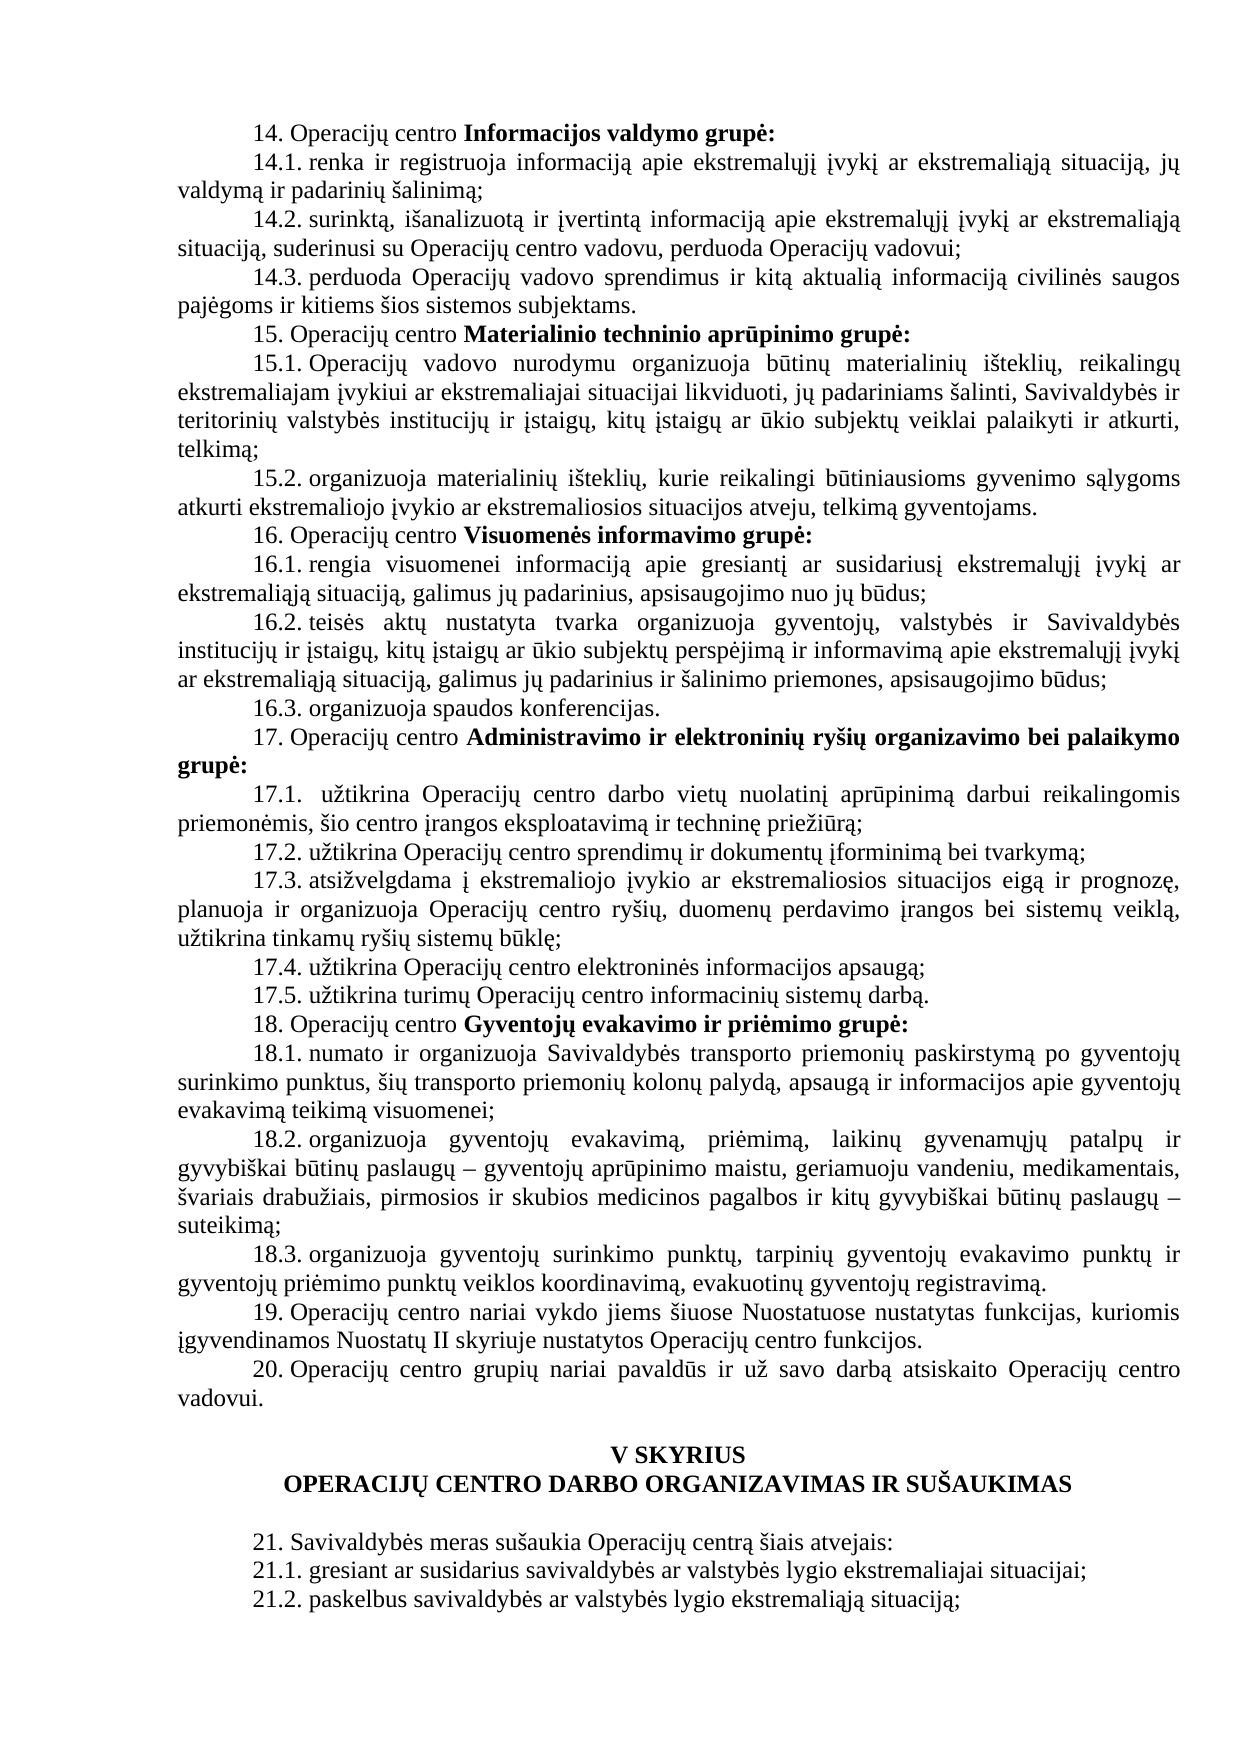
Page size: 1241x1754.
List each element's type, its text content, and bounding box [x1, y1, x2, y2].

text 21.1. gresiant ar susidarius savivaldybės ar valstybės lygio ekstremaliajai situacijai; [177, 1556, 1181, 1584]
text 16. Operacijų centro Visuomenės informavimo grupė: [252, 521, 1181, 549]
text 14.3. perduoda Operacijų vadovo sprendimus ir kitą aktualią informaciją civilinės saugos pajėgoms ir kitiems šios sistemos subjektams. [177, 262, 1181, 319]
text 15.2. organizuoja materialinių išteklių, kurie reikalingi būtiniausioms gyvenimo sąlygoms atkurti ekstremaliojo įvykio ar ekstremaliosios situacijos atveju, telkimą gyventojams. [177, 463, 1181, 521]
text V SKYRIUS [175, 1441, 1181, 1469]
text 20. Operacijų centro grupių nariai pavaldūs ir už savo darbą atsiskaito Operacijų centro vadovui. [177, 1354, 1181, 1412]
text 19. Operacijų centro nariai vykdo jiems šiuose Nuostatuose nustatytas funkcijas, kuriomis įgyvendinamos Nuostatų II skyriuje nustatytos Operacijų centro funkcijos. [177, 1297, 1181, 1354]
text 14.2. surinktą, išanalizuotą ir įvertintą informaciją apie ekstremalųjį įvykį ar ekstremaliąją situaciją, suderinusi su Operacijų centro vadovu, perduoda Operacijų vadovui; [177, 204, 1181, 262]
text 18.2. organizuoja gyventojų evakavimą, priėmimą, laikinų gyvenamųjų patalpų ir gyvybiškai būtinų paslaugų – gyventojų aprūpinimo maistu, geriamuoju vandeniu, medikamentais, švariais drabužiais, pirmosios ir skubios medicinos pagalbos ir kitų gyvybiškai būtinų paslaugų – suteikimą; [177, 1124, 1181, 1239]
text 14.1. renka ir registruoja informaciją apie ekstremalųjį įvykį ar ekstremaliąją situaciją, jų valdymą ir padarinių šalinimą; [177, 147, 1181, 204]
text 21.2. paskelbus savivaldybės ar valstybės lygio ekstremaliąją situaciją; [177, 1584, 1181, 1613]
text 15.1. Operacijų vadovo nurodymu organizuoja būtinų materialinių išteklių, reikalingų ekstremaliajam įvykiui ar ekstremaliajai situacijai likviduoti, jų padariniams šalinti, Savivaldybės ir teritorinių valstybės institucijų ir įstaigų, kitų įstaigų ar ūkio subjektų veiklai palaikyti ir atkurti, telkimą; [177, 348, 1181, 463]
text 18. Operacijų centro Gyventojų evakavimo ir priėmimo grupė: [252, 1009, 1181, 1038]
text 17.2. užtikrina Operacijų centro sprendimų ir dokumentų įforminimą bei tvarkymą; [177, 837, 1181, 866]
text 17.5. užtikrina turimų Operacijų centro informacinių sistemų darbą. [177, 981, 1181, 1009]
text 16.2. teisės aktų nustatyta tvarka organizuoja gyventojų, valstybės ir Savivaldybės institucijų ir įstaigų, kitų įstaigų ar ūkio subjektų perspėjimą ir informavimą apie ekstremalųjį įvykį ar ekstremaliąją situaciją, galimus jų padarinius ir šalinimo priemones, apsisaugojimo būdus; [177, 607, 1181, 693]
text 17. Operacijų centro Administravimo ir elektroninių ryšių organizavimo bei palaikymo grupė: [177, 722, 1181, 779]
text 16.3. organizuoja spaudos konferencijas. [177, 693, 1181, 722]
text 17.3. atsižvelgdama į ekstremaliojo įvykio ar ekstremaliosios situacijos eigą ir prognozę, planuoja ir organizuoja Operacijų centro ryšių, duomenų perdavimo įrangos bei sistemų veiklą, užtikrina tinkamų ryšių sistemų būklę; [177, 866, 1181, 952]
text 18.1. numato ir organizuoja Savivaldybės transporto priemonių paskirstymą po gyventojų surinkimo punktus, šių transporto priemonių kolonų palydą, apsaugą ir informacijos apie gyventojų evakavimą teikimą visuomenei; [177, 1038, 1181, 1124]
text 17.4. užtikrina Operacijų centro elektroninės informacijos apsaugą; [177, 952, 1181, 981]
text 17.1. užtikrina Operacijų centro darbo vietų nuolatinį aprūpinimą darbui reikalingomis priemonėmis, šio centro įrangos eksploatavimą ir techninę priežiūrą; [177, 779, 1181, 837]
text 21. Savivaldybės meras sušaukia Operacijų centrą šiais atvejais: [252, 1527, 1181, 1556]
text 15. Operacijų centro Materialinio techninio aprūpinimo grupė: [252, 319, 1181, 348]
text 18.3. organizuoja gyventojų surinkimo punktų, tarpinių gyventojų evakavimo punktų ir gyventojų priėmimo punktų veiklos koordinavimą, evakuotinų gyventojų registravimą. [177, 1239, 1181, 1297]
text 16.1. rengia visuomenei informaciją apie gresiantį ar susidariusį ekstremalųjį įvykį ar ekstremaliąją situaciją, galimus jų padarinius, apsisaugojimo nuo jų būdus; [177, 549, 1181, 607]
text OPERACIJŲ CENTRO DARBO ORGANIZAVIMAS IR SUŠAUKIMAS [175, 1469, 1181, 1498]
text 14. Operacijų centro Informacijos valdymo grupė: [252, 118, 1181, 147]
